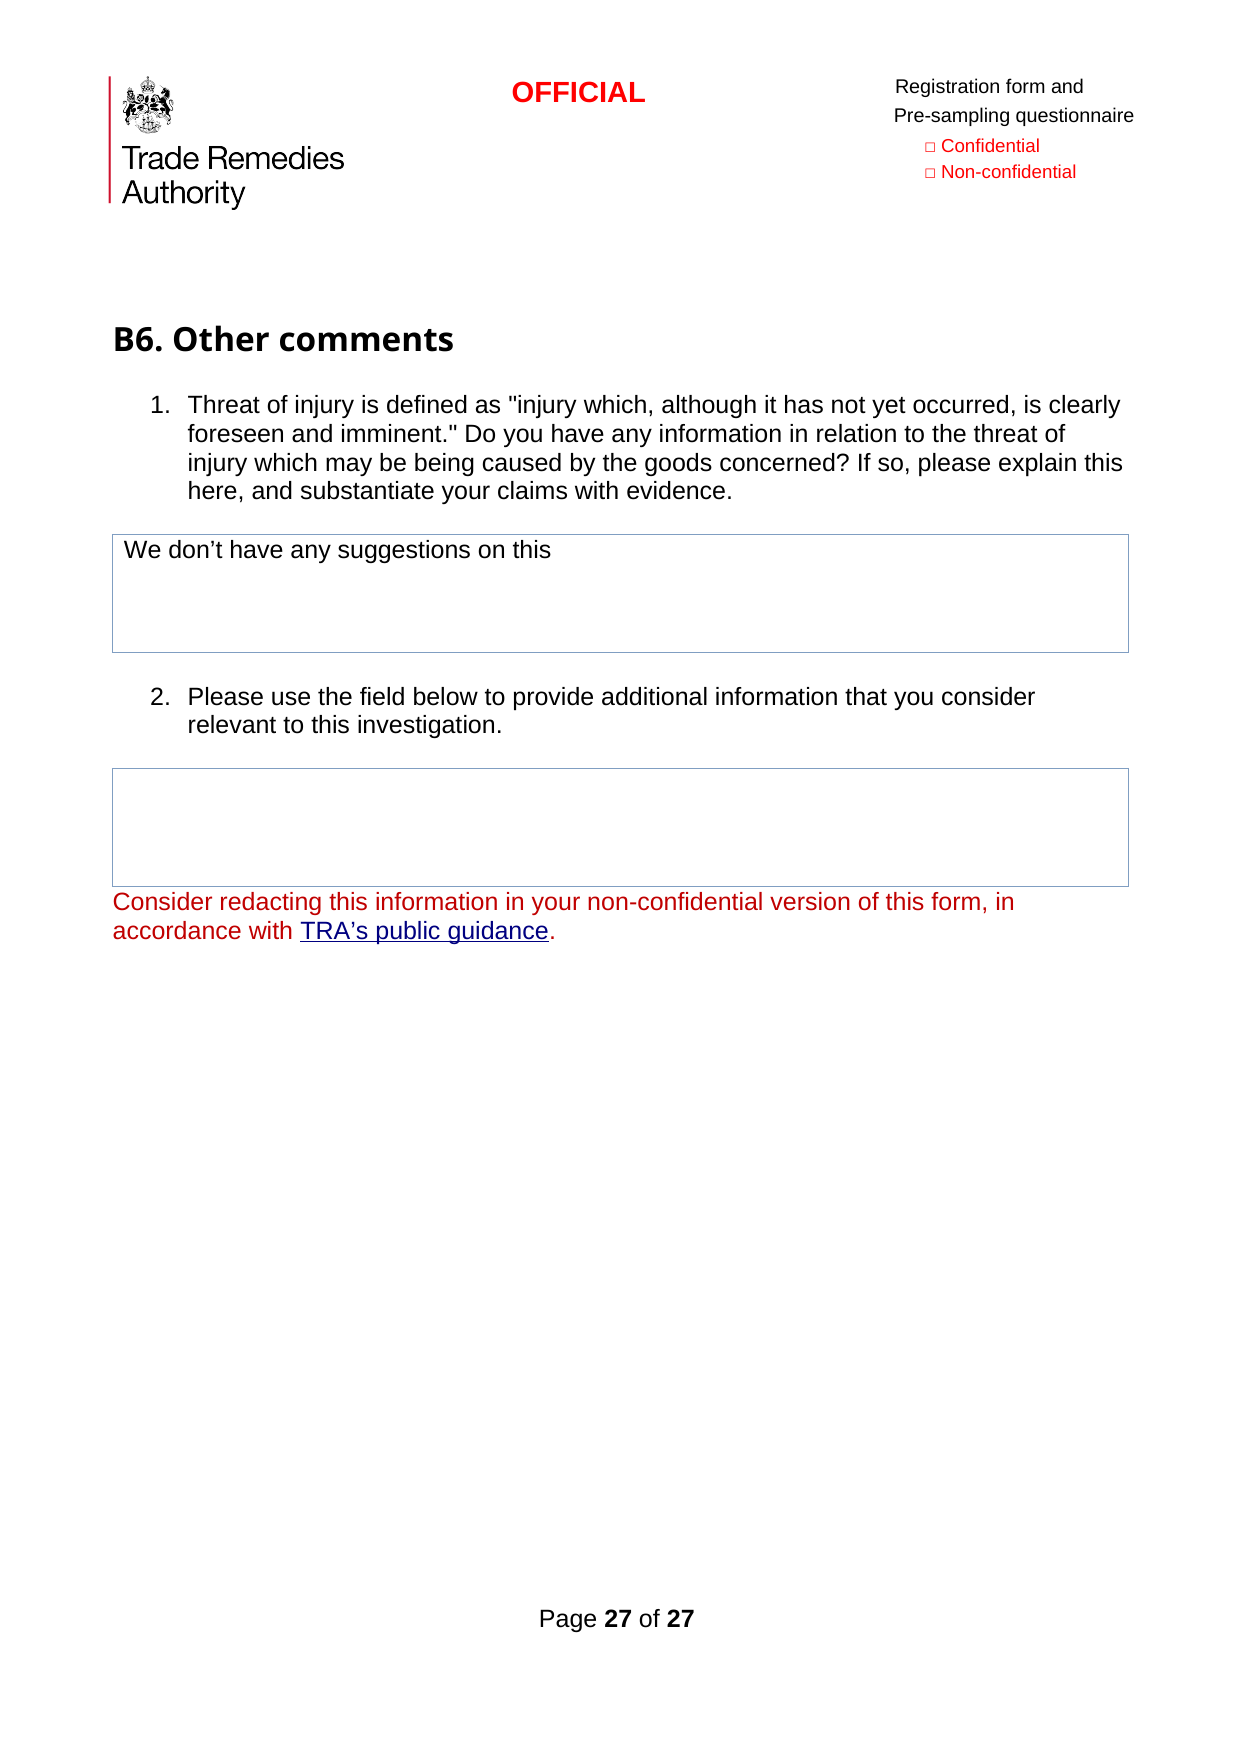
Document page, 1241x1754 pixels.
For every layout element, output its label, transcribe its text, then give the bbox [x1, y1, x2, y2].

table_header We don’t have any suggestions on this [113, 535, 1128, 652]
list Threat of injury is defined as "injury which, although it has not yet occurred, is clearly foreseen and imminent." Do you have any information in relation to the threat of injury which may be being caused by the goods concerned? If so, please explain this here, and substantiate your claims with evidence. [150, 390, 1128, 505]
subtitle B6. Other comments [112, 316, 1128, 361]
text Consider redacting this information in your non-confidential version of this form, in accordance with TRA’s public guidance. [112, 887, 1128, 944]
table_header [113, 769, 1128, 886]
list Please use the field below to provide additional information that you consider relevant to this investigation. [150, 682, 1128, 739]
